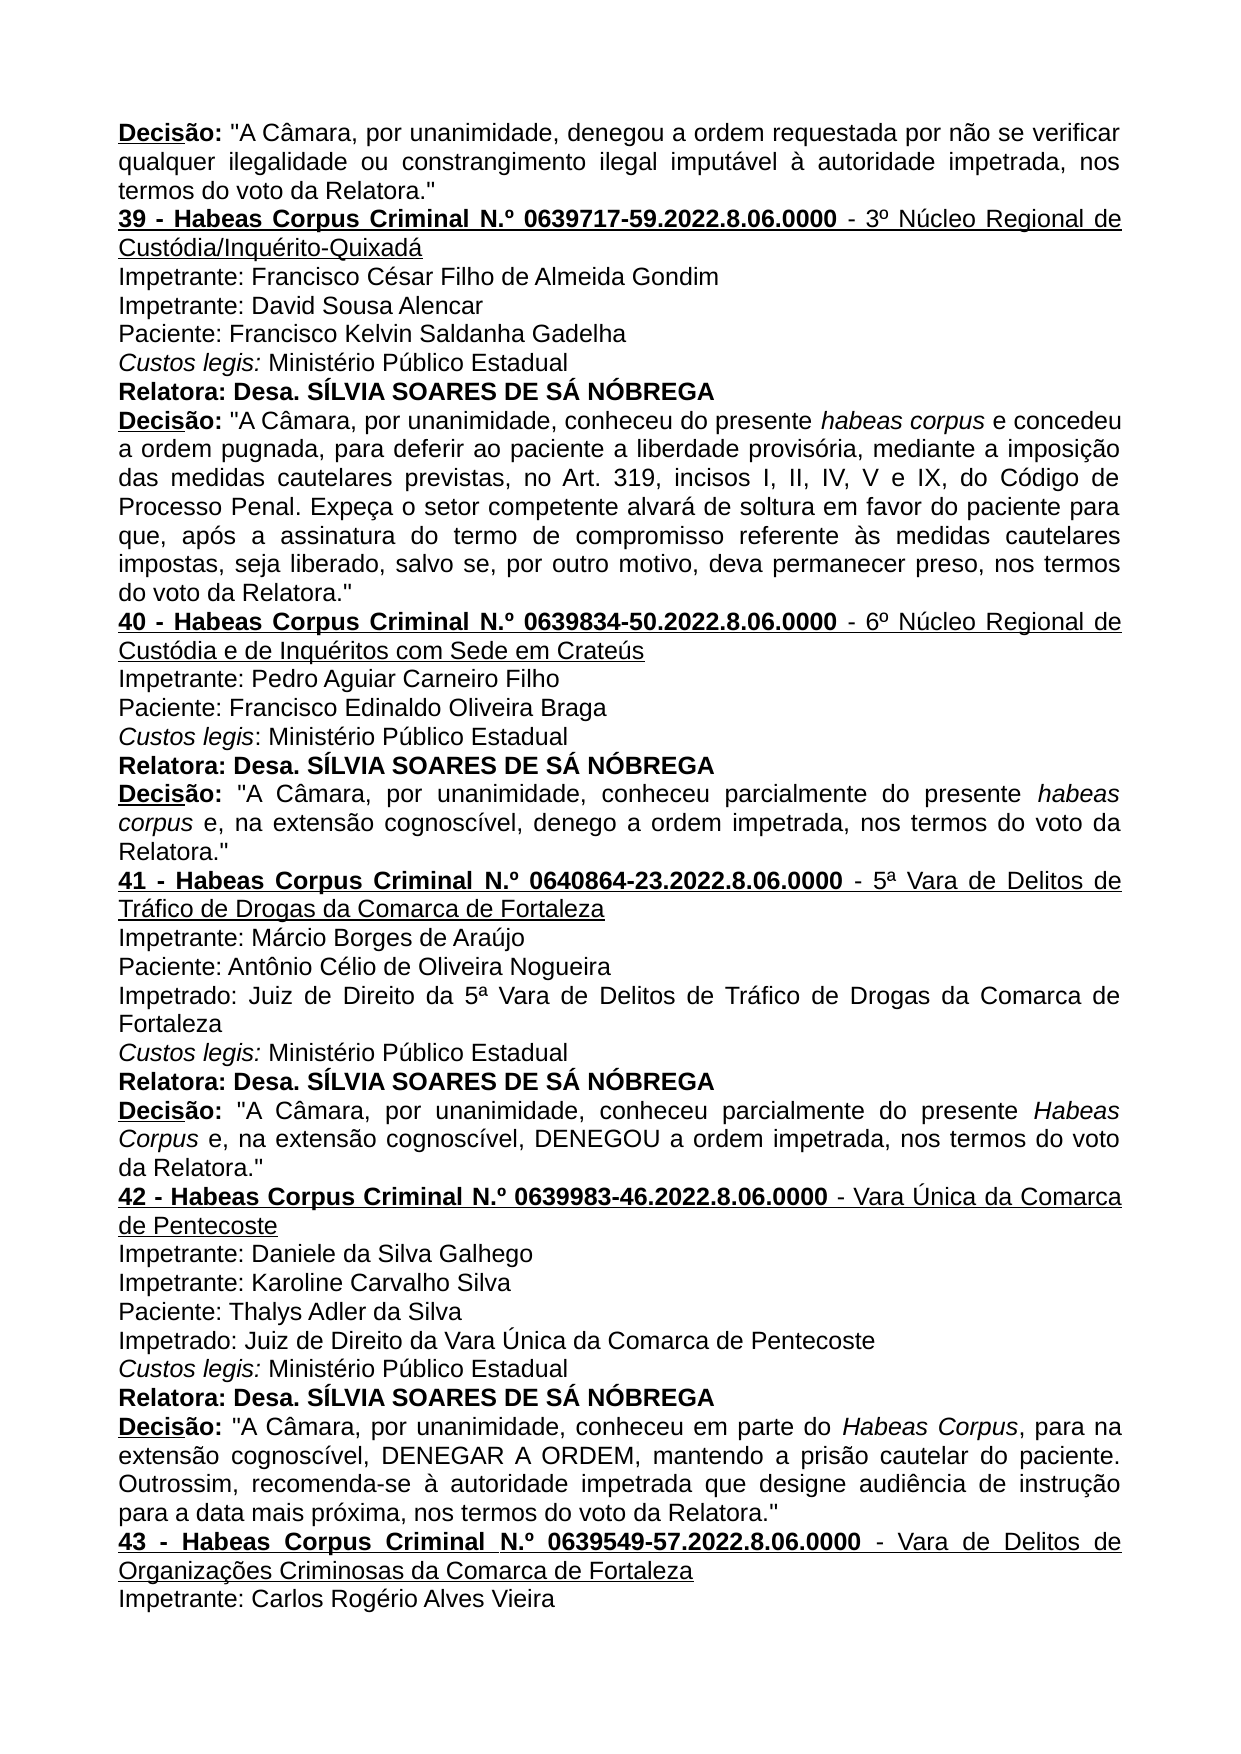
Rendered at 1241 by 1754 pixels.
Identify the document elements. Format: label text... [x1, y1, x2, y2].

text Custódia/Inquérito-Quixadá [118, 231, 1122, 262]
text Relatora: Desa. SÍLVIA SOARES DE SÁ NÓBREGA [118, 1067, 1122, 1096]
text Paciente: Francisco Edinaldo Oliveira Braga [118, 693, 1122, 722]
text Organizações Criminosas da Comarca de Fortaleza [118, 1553, 1122, 1584]
text de Pentecoste [118, 1208, 1122, 1239]
text Impetrante: Carlos Rogério Alves Vieira [118, 1584, 1122, 1613]
text Custos legis: Ministério Público Estadual [118, 348, 1122, 377]
text Impetrante: Daniele da Silva Galhego [118, 1239, 1122, 1268]
text Custódia e de Inquéritos com Sede em Crateús [118, 633, 1122, 664]
text Paciente: Antônio Célio de Oliveira Nogueira [118, 952, 1122, 981]
text 43 - Habeas Corpus Criminal N.º 0639549-57.2022.8.06.0000 - Vara de Delitos de [118, 1527, 1122, 1552]
text Custos legis: Ministério Público Estadual [118, 722, 1122, 751]
text 39 - Habeas Corpus Criminal N.º 0639717-59.2022.8.06.0000 - 3º Núcleo Regional de [118, 204, 1122, 229]
text Impetrante: Francisco César Filho de Almeida Gondim [118, 262, 1122, 291]
text Decisão: "A Câmara, por unanimidade, conheceu parcialmente do presente habeas corpus e, na extensão cognoscível, denego a ordem impetrada, nos termos do voto da Relatora." [118, 779, 1122, 866]
text Custos legis: Ministério Público Estadual [118, 1038, 1122, 1067]
text 41 - Habeas Corpus Criminal N.º 0640864-23.2022.8.06.0000 - 5ª Vara de Delitos de [118, 866, 1122, 891]
text Impetrado: Juiz de Direito da Vara Única da Comarca de Pentecoste [118, 1326, 1122, 1354]
text Paciente: Thalys Adler da Silva [118, 1297, 1122, 1326]
text Impetrante: Karoline Carvalho Silva [118, 1268, 1122, 1297]
text Impetrante: David Sousa Alencar [118, 291, 1122, 319]
text Relatora: Desa. SÍLVIA SOARES DE SÁ NÓBREGA [118, 751, 1122, 779]
text Relatora: Desa. SÍLVIA SOARES DE SÁ NÓBREGA [118, 1383, 1122, 1412]
text Impetrado: Juiz de Direito da 5ª Vara de Delitos de Tráfico de Drogas da Comarca de Fortaleza [118, 981, 1122, 1038]
text Custos legis: Ministério Público Estadual [118, 1354, 1122, 1383]
text Impetrante: Márcio Borges de Araújo [118, 923, 1122, 952]
text Paciente: Francisco Kelvin Saldanha Gadelha [118, 319, 1122, 348]
text 42 - Habeas Corpus Criminal N.º 0639983-46.2022.8.06.0000 - Vara Única da Comarca [118, 1182, 1122, 1207]
text 40 - Habeas Corpus Criminal N.º 0639834-50.2022.8.06.0000 - 6º Núcleo Regional de [118, 607, 1122, 632]
text Impetrante: Pedro Aguiar Carneiro Filho [118, 664, 1122, 693]
text Tráfico de Drogas da Comarca de Fortaleza [118, 892, 1122, 923]
text Decisão: "A Câmara, por unanimidade, conheceu parcialmente do presente Habeas Corpus e, na extensão cognoscível, DENEGOU a ordem impetrada, nos termos do voto da Relatora." [118, 1096, 1122, 1182]
text Decisão: "A Câmara, por unanimidade, denegou a ordem requestada por não se verificar qualquer ilegalidade ou constrangimento ilegal imputável à autoridade impetrada, nos termos do voto da Relatora." [118, 118, 1122, 204]
text Relatora: Desa. SÍLVIA SOARES DE SÁ NÓBREGA [118, 377, 1122, 406]
text Decisão: "A Câmara, por unanimidade, conheceu em parte do Habeas Corpus, para na extensão cognoscível, DENEGAR A ORDEM, mantendo a prisão cautelar do paciente. Outrossim, recomenda-se à autoridade impetrada que designe audiência de instrução para a data mais próxima, nos termos do voto da Relatora." [118, 1412, 1122, 1527]
text Decisão: "A Câmara, por unanimidade, conheceu do presente habeas corpus e concedeu a ordem pugnada, para deferir ao paciente a liberdade provisória, mediante a imposição das medidas cautelares previstas, no Art. 319, incisos I, II, IV, V e IX, do Código de Processo Penal. Expeça o setor competente alvará de soltura em favor do paciente para que, após a assinatura do termo de compromisso referente às medidas cautelares impostas, seja liberado, salvo se, por outro motivo, deva permanecer preso, nos termos do voto da Relatora." [118, 406, 1122, 607]
